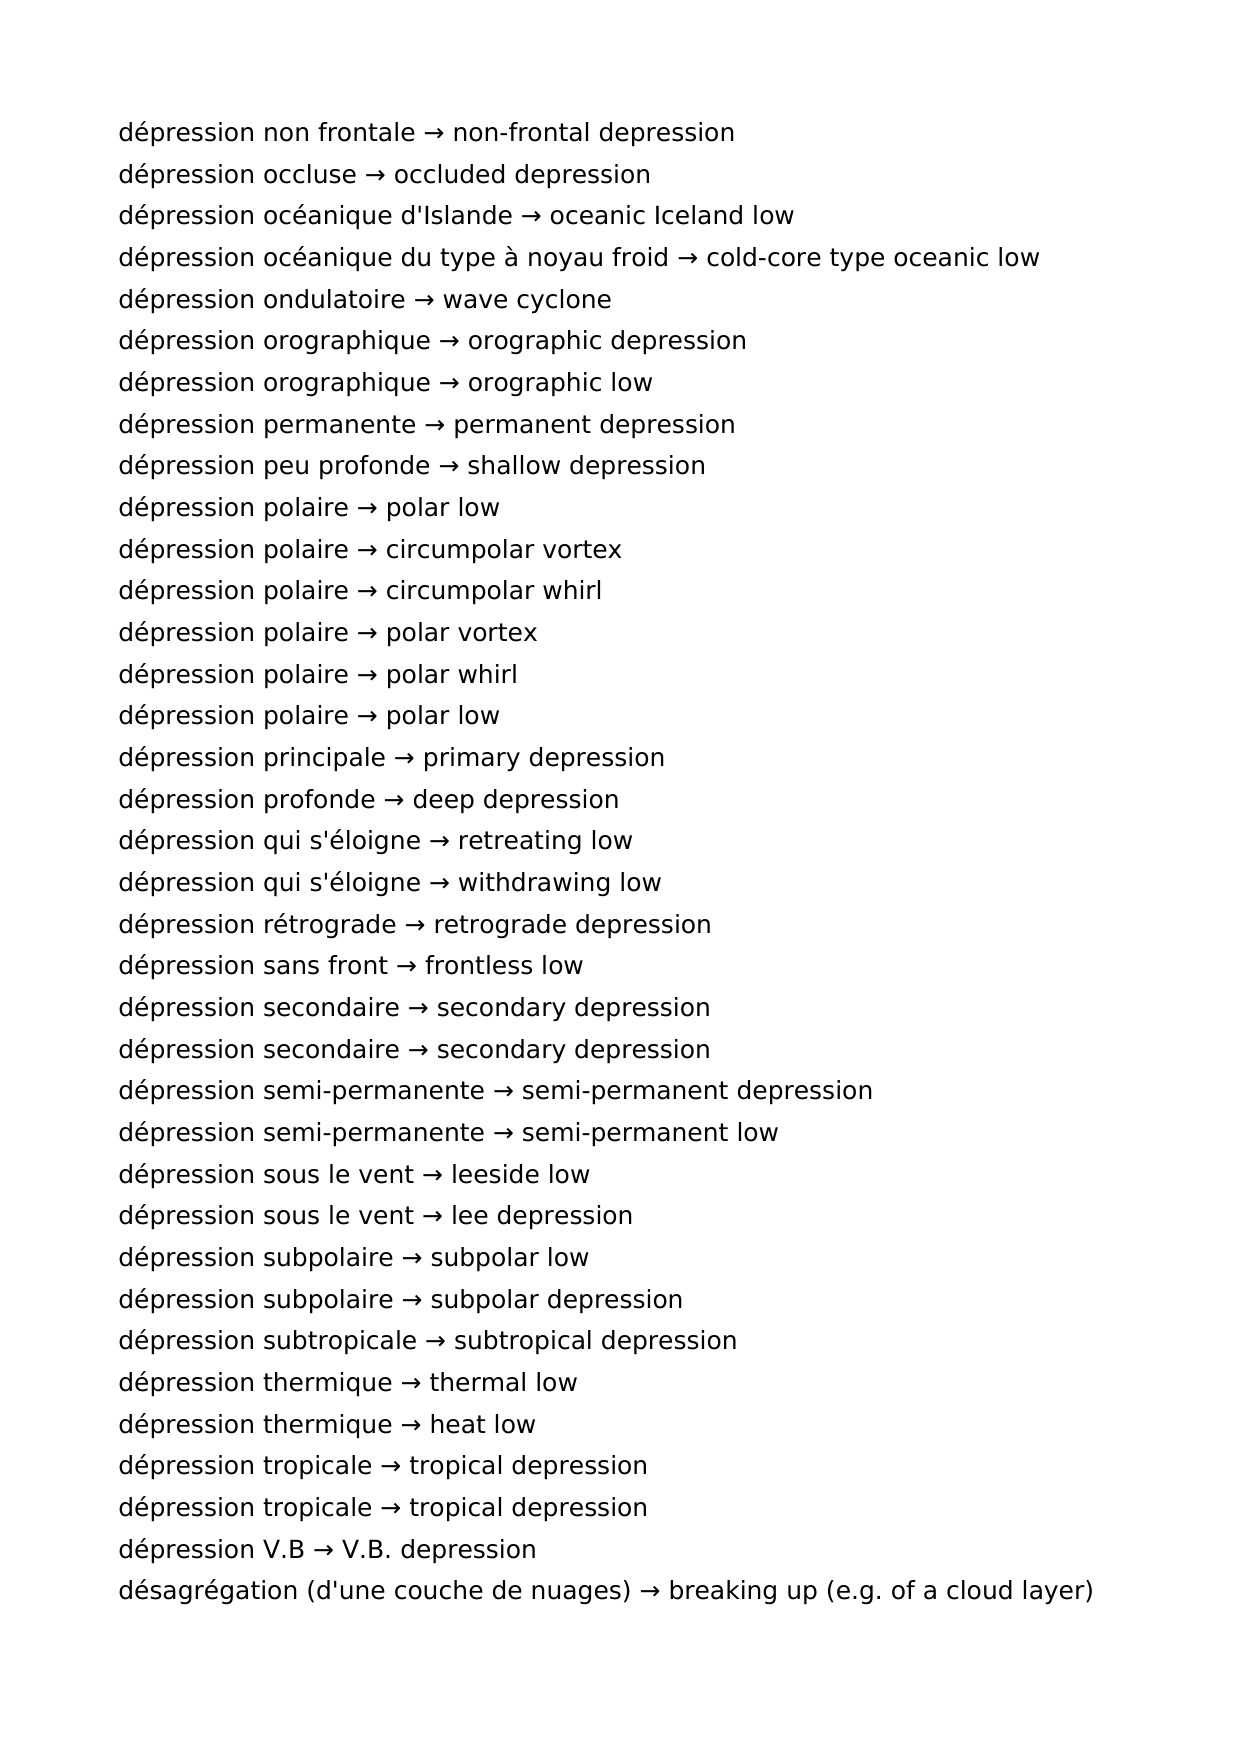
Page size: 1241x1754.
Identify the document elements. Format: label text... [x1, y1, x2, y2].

text dépression semi-permanente → semi-permanent low [118, 1118, 1122, 1147]
text dépression non frontale → non-frontal depression [118, 118, 1122, 147]
text dépression qui s'éloigne → retreating low [118, 826, 1122, 856]
text dépression occluse → occluded depression [118, 160, 1122, 189]
text dépression ondulatoire → wave cyclone [118, 285, 1122, 314]
text dépression océanique du type à noyau froid → cold-core type oceanic low [118, 243, 1122, 272]
text dépression sous le vent → leeside low [118, 1160, 1122, 1189]
text dépression polaire → polar low [118, 701, 1122, 731]
text dépression thermique → thermal low [118, 1368, 1122, 1397]
text désagrégation (d'une couche de nuages) → breaking up (e.g. of a cloud layer) [118, 1576, 1122, 1606]
text dépression polaire → polar vortex [118, 618, 1122, 647]
text dépression polaire → circumpolar vortex [118, 535, 1122, 564]
text dépression polaire → circumpolar whirl [118, 576, 1122, 606]
text dépression thermique → heat low [118, 1410, 1122, 1439]
text dépression secondaire → secondary depression [118, 993, 1122, 1022]
text dépression peu profonde → shallow depression [118, 451, 1122, 481]
text dépression polaire → polar whirl [118, 660, 1122, 689]
text dépression principale → primary depression [118, 743, 1122, 772]
text dépression rétrograde → retrograde depression [118, 910, 1122, 939]
text dépression tropicale → tropical depression [118, 1451, 1122, 1481]
text dépression subtropicale → subtropical depression [118, 1326, 1122, 1356]
text dépression subpolaire → subpolar depression [118, 1285, 1122, 1314]
text dépression V.B → V.B. depression [118, 1535, 1122, 1564]
text dépression océanique d'Islande → oceanic Iceland low [118, 201, 1122, 231]
text dépression permanente → permanent depression [118, 410, 1122, 439]
text dépression semi-permanente → semi-permanent depression [118, 1076, 1122, 1106]
text dépression polaire → polar low [118, 493, 1122, 522]
text dépression secondaire → secondary depression [118, 1035, 1122, 1064]
text dépression orographique → orographic depression [118, 326, 1122, 356]
text dépression profonde → deep depression [118, 785, 1122, 814]
text dépression orographique → orographic low [118, 368, 1122, 397]
text dépression sans front → frontless low [118, 951, 1122, 981]
text dépression subpolaire → subpolar low [118, 1243, 1122, 1272]
text dépression sous le vent → lee depression [118, 1201, 1122, 1231]
text dépression tropicale → tropical depression [118, 1493, 1122, 1522]
text dépression qui s'éloigne → withdrawing low [118, 868, 1122, 897]
